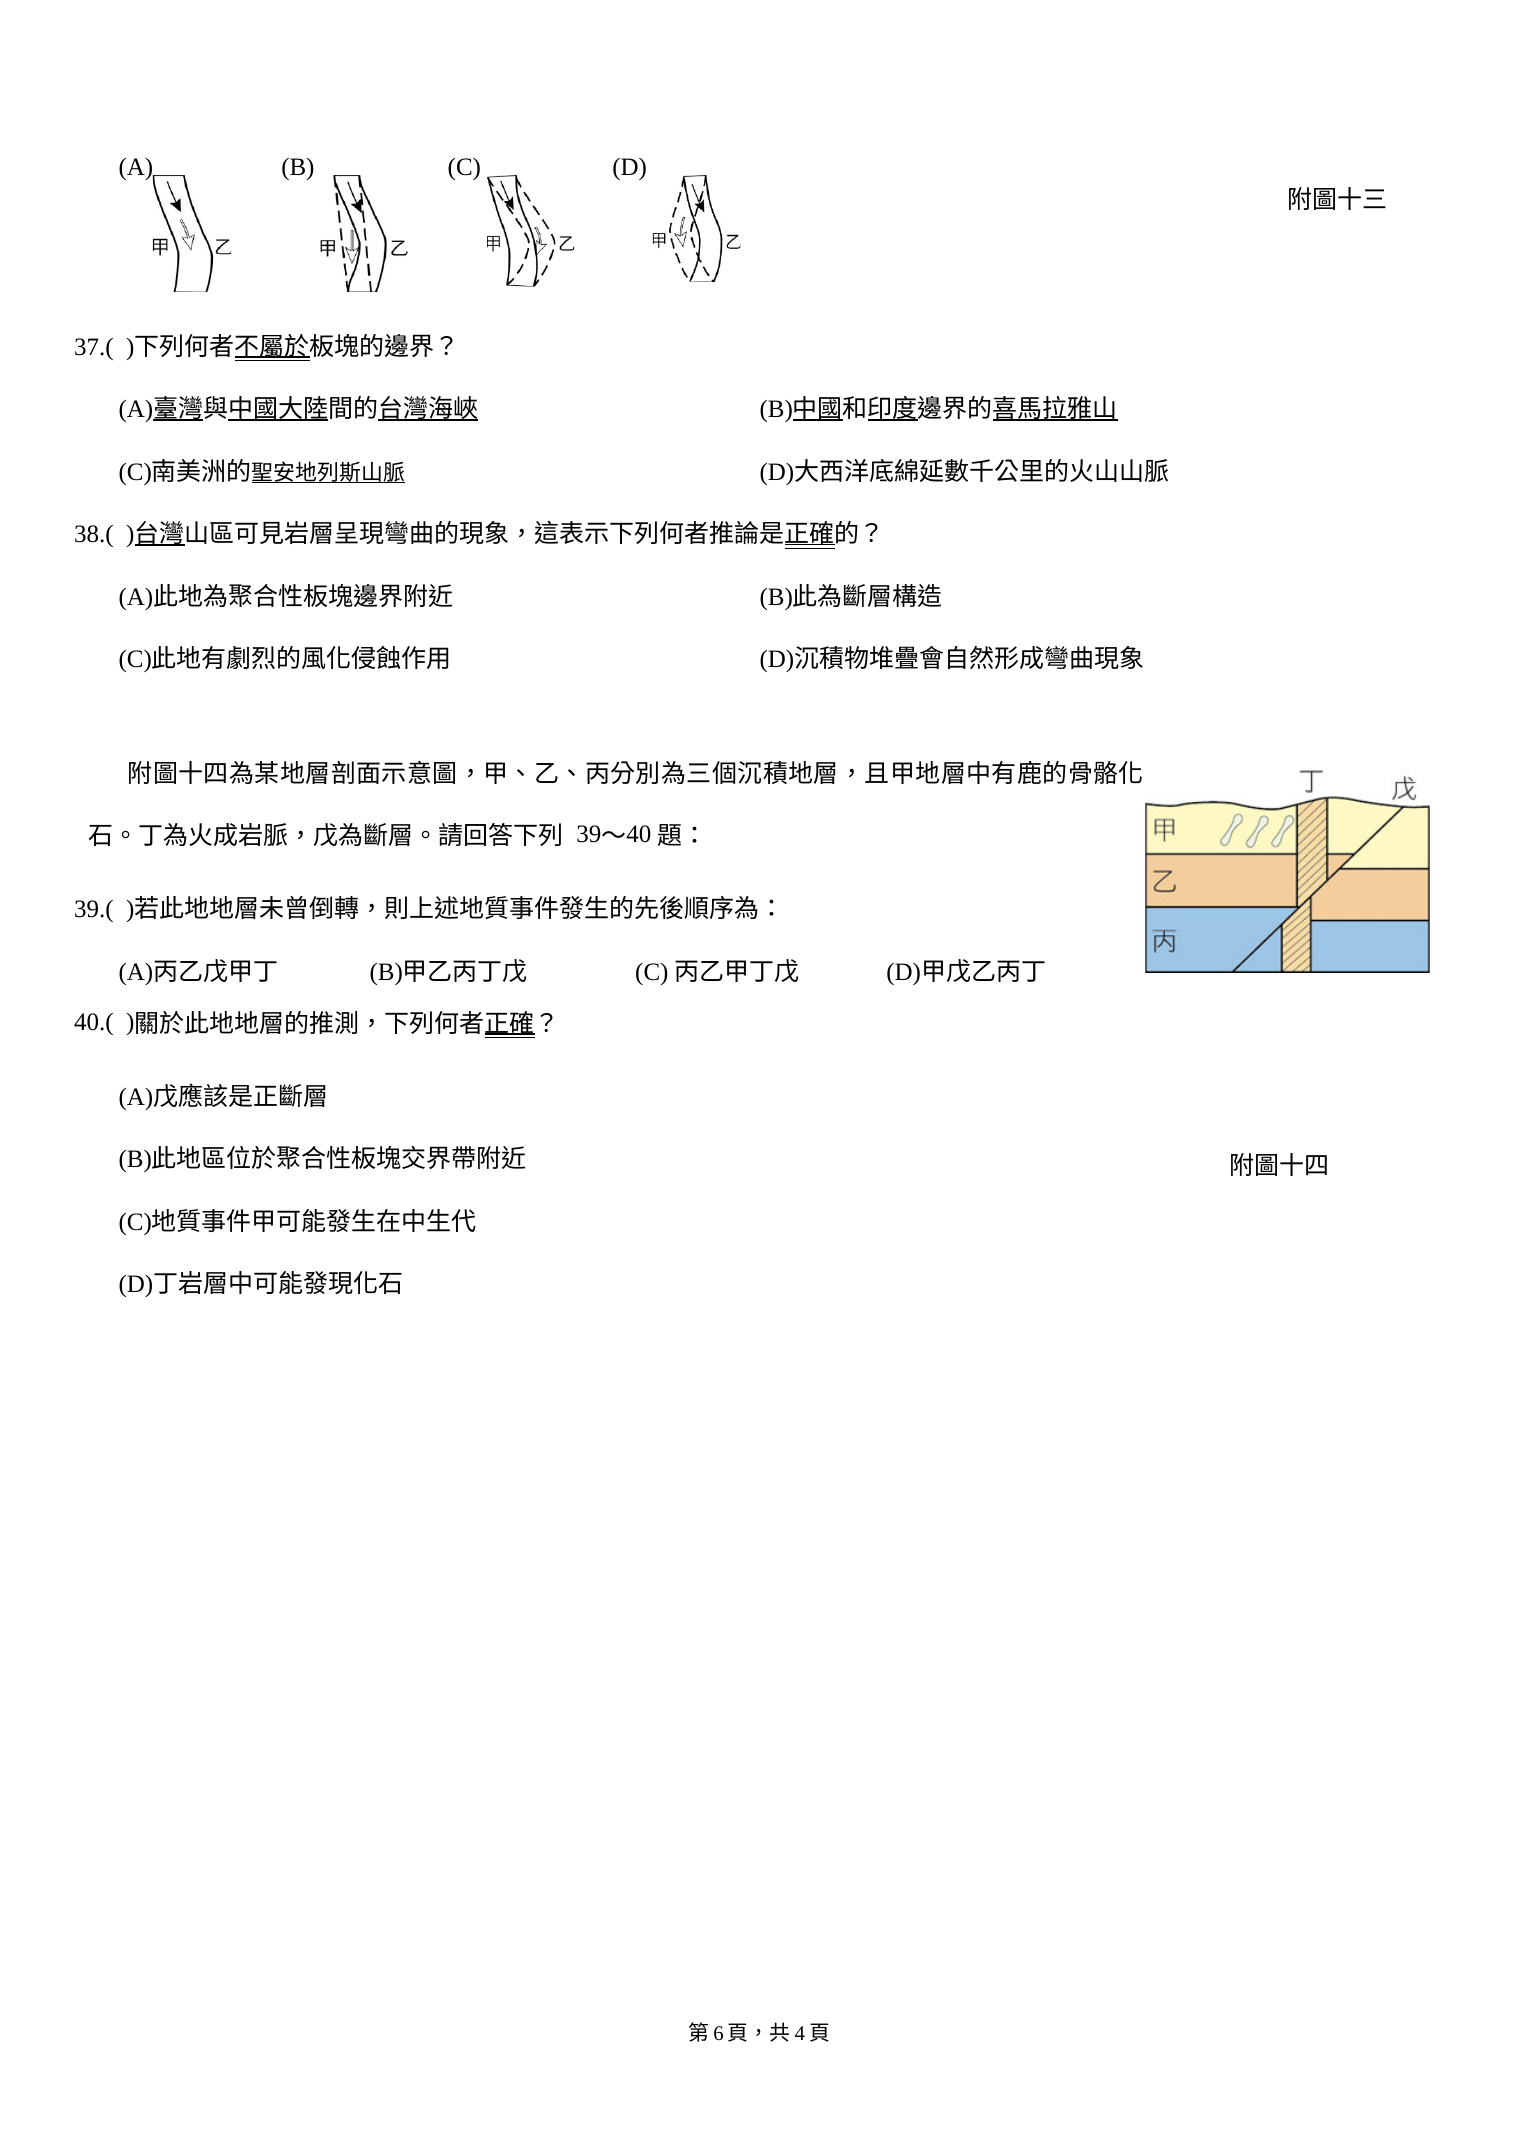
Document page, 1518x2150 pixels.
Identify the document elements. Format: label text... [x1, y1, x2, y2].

text 附圖十四 [1229, 1145, 1369, 1181]
text (A) (B) (C) (D) [74, 115, 1445, 302]
text 37.( )下列何者不屬於板塊的邊界？ [74, 302, 1429, 365]
text [1229, 1181, 1369, 1201]
text (B)此地區位於聚合性板塊交界帶附近 [74, 1115, 1429, 1177]
text 39.( )若此地地層未曾倒轉，則上述地質事件發生的先後順序為： [74, 865, 1145, 927]
text (A)戊應該是正斷層 [74, 1052, 1429, 1115]
text 附圖十四為某地層剖面示意圖，甲、乙、丙分別為三個沉積地層，且甲地層中有鹿的骨骼化石。丁為火成岩脈，戊為斷層。請回答下列 39～40 題： [89, 740, 1429, 865]
text (A)臺灣與中國大陸間的台灣海峽 (B)中國和印度邊界的喜馬拉雅山 [74, 365, 1429, 427]
text 40.( )關於此地地層的推測，下列何者正確？ [74, 990, 1429, 1052]
text (C)此地有劇烈的風化侵蝕作用 (D)沉積物堆疊會自然形成彎曲現象 [74, 615, 1429, 677]
text (D)丁岩層中可能發現化石 [74, 1240, 1429, 1302]
text 附圖十三 [1287, 179, 1445, 216]
text (A)丙乙戊甲丁 (B)甲乙丙丁戊 (C) 丙乙甲丁戊 (D)甲戊乙丙丁 [74, 927, 1429, 990]
text (C)地質事件甲可能發生在中生代 [74, 1177, 1429, 1240]
text 38.( )台灣山區可見岩層呈現彎曲的現象，這表示下列何者推論是正確的？ [74, 490, 1429, 552]
text (C)南美洲的聖安地列斯山脈 (D)大西洋底綿延數千公里的火山山脈 [74, 427, 1429, 490]
text (A)此地為聚合性板塊邊界附近 (B)此為斷層構造 [74, 552, 1429, 615]
